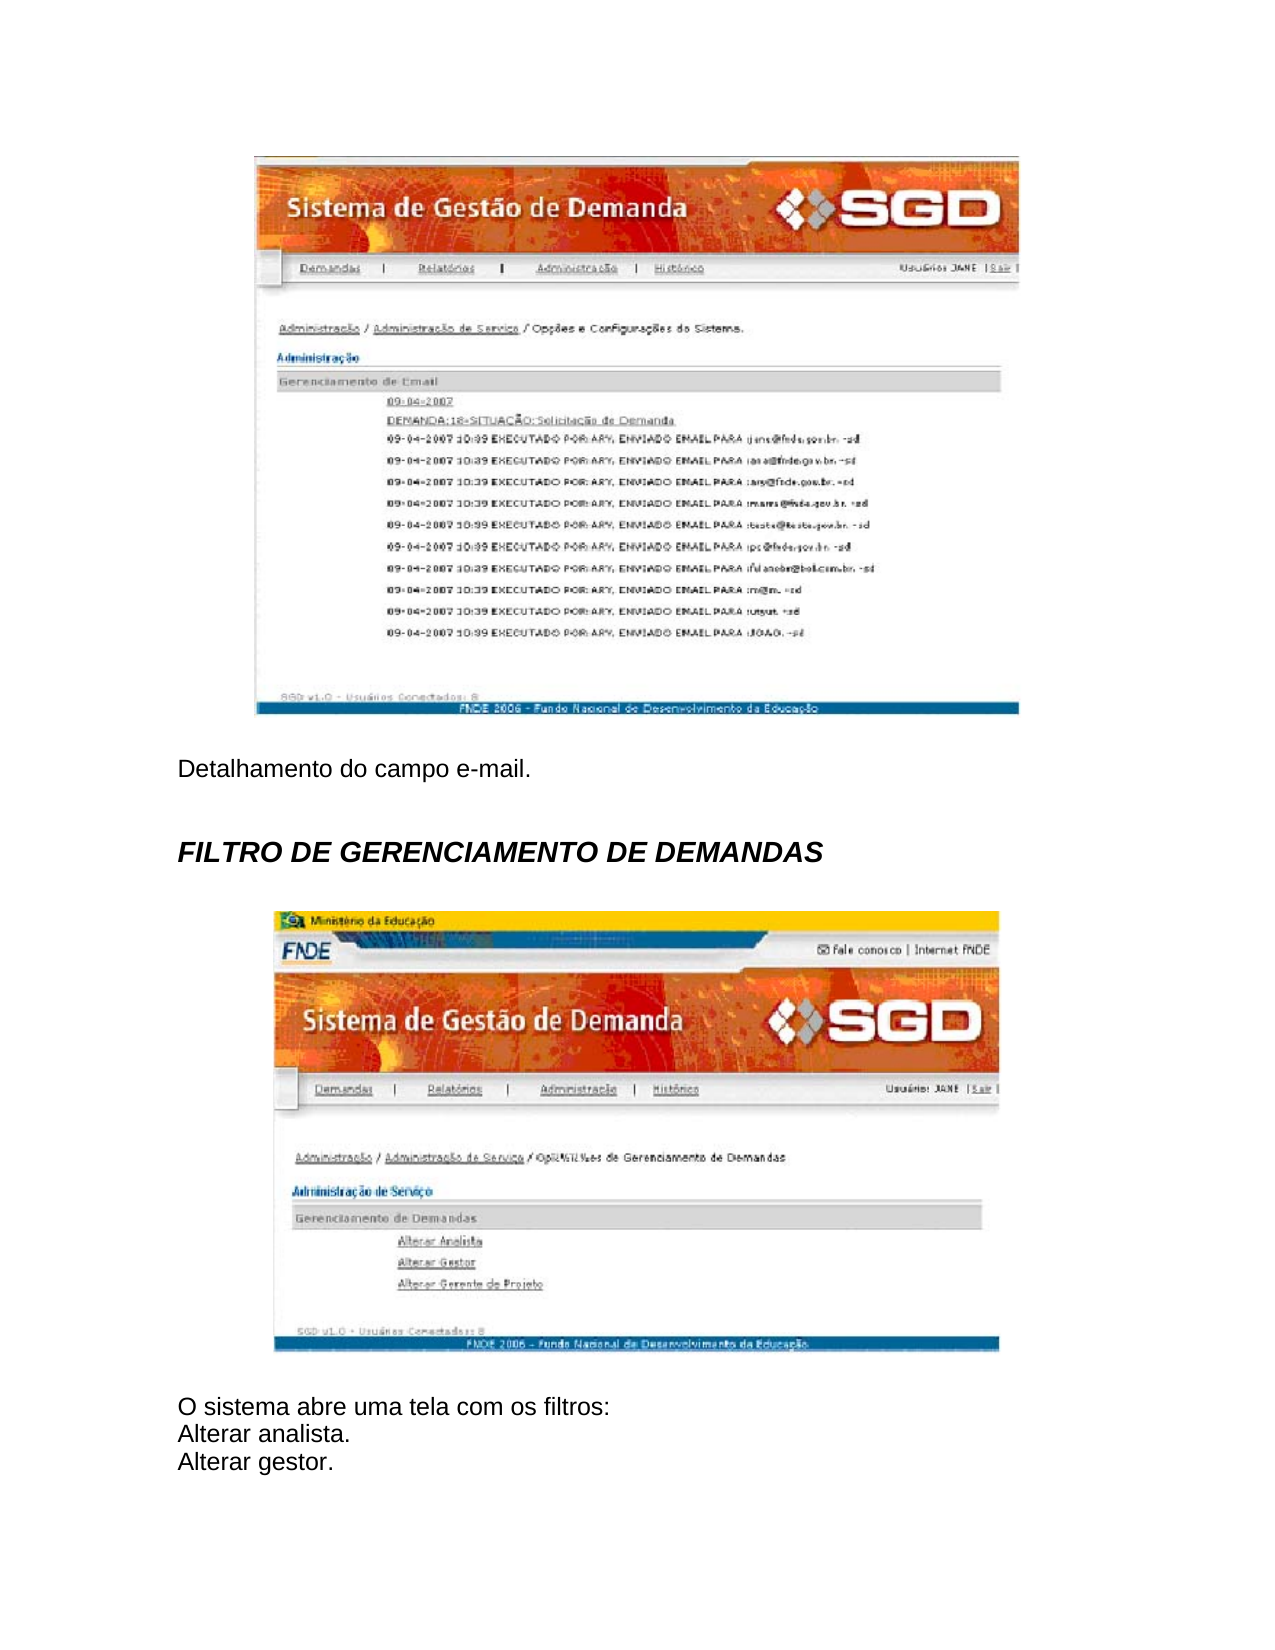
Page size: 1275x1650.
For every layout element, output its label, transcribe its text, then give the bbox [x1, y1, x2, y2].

text Alterar gestor. [177, 1448, 1098, 1476]
picture [254, 156, 1022, 718]
picture [273, 911, 1002, 1356]
subtitle FILTRO DE GERENCIAMENTO DE DEMANDAS [177, 836, 1098, 868]
text Detalhamento do campo e-mail. [177, 755, 1098, 783]
text Alterar analista. [177, 1420, 1098, 1448]
text O sistema abre uma tela com os filtros: [177, 1392, 1098, 1420]
